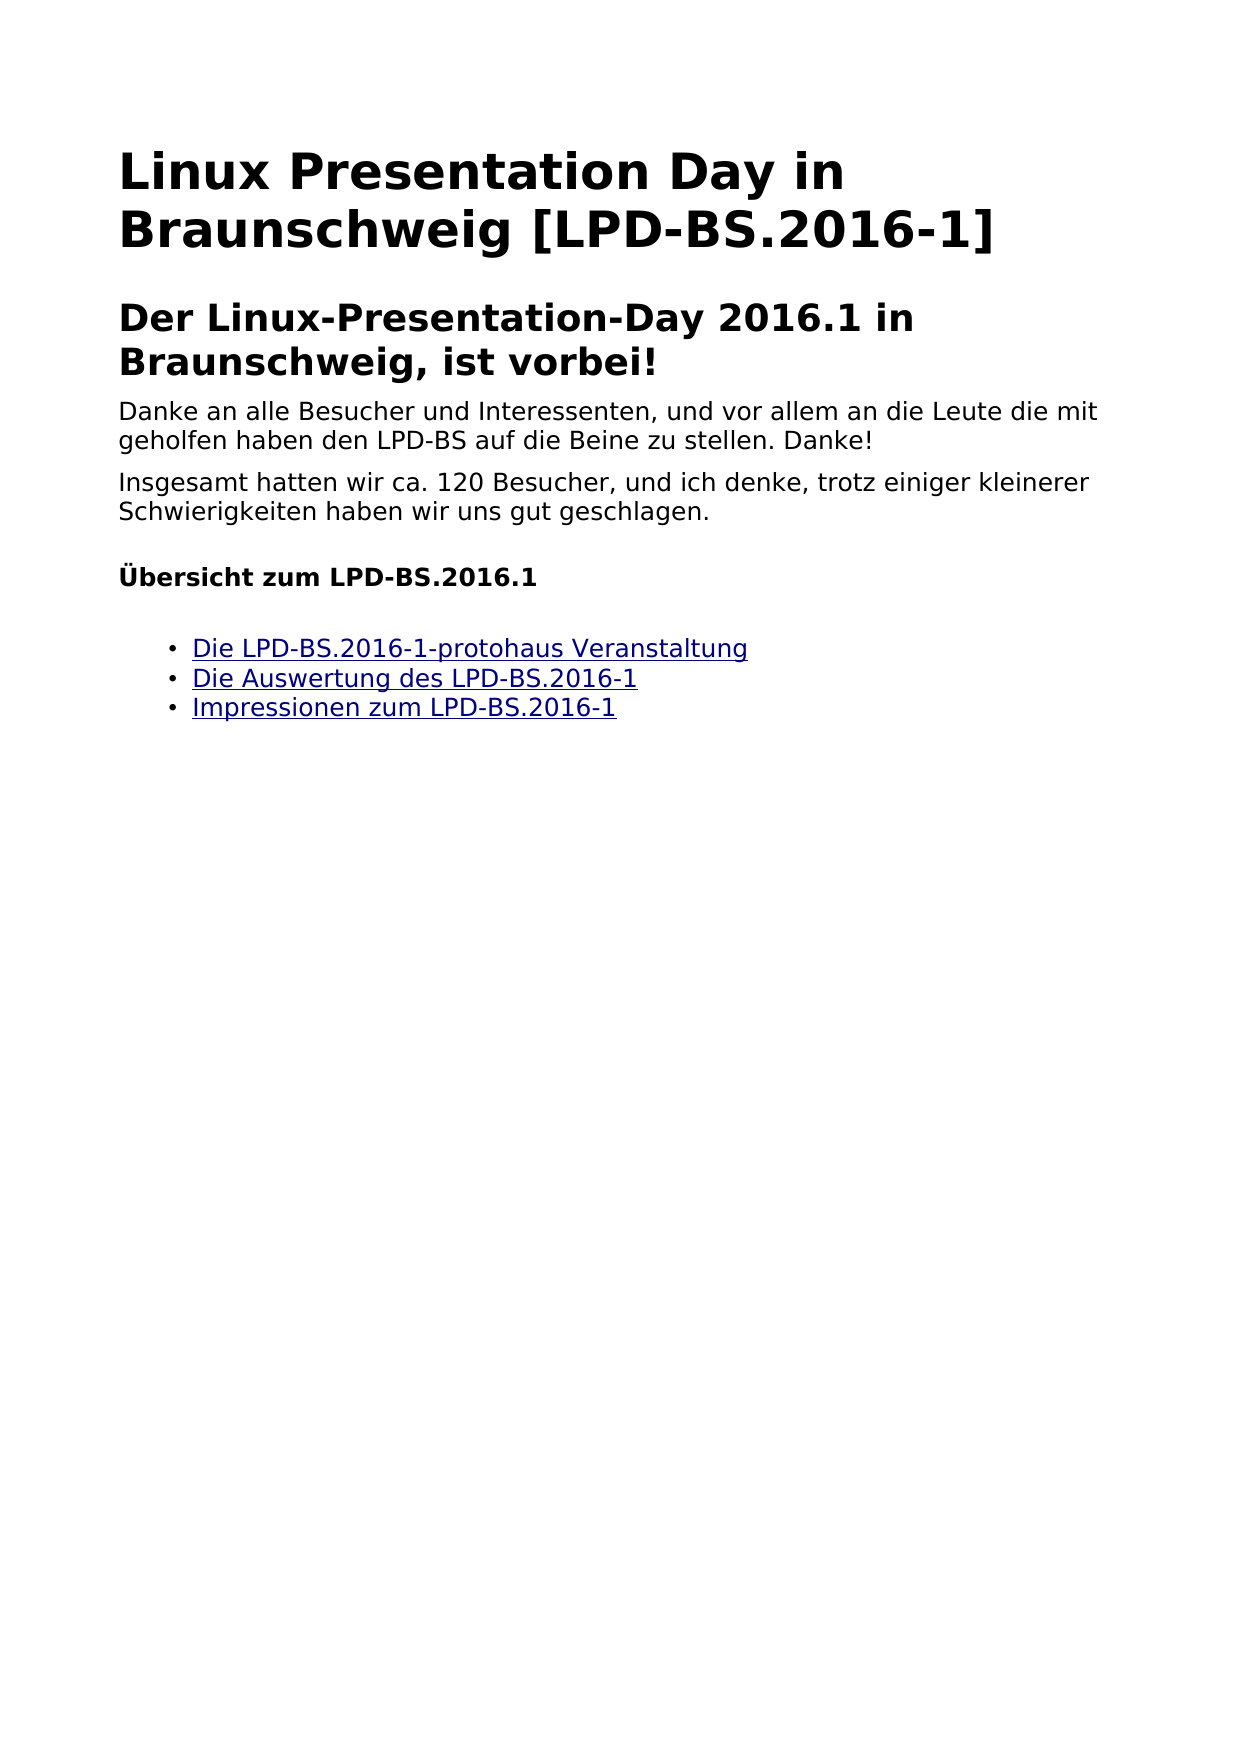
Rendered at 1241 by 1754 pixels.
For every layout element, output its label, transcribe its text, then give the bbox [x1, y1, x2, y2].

subtitle Der Linux-Presentation-Day 2016.1 in Braunschweig, ist vorbei! [118, 297, 1122, 384]
list Impressionen zum LPD-BS.2016-1 [177, 693, 1122, 722]
subtitle Übersicht zum LPD-BS.2016.1 [118, 563, 1122, 593]
list Die LPD-BS.2016-1-protohaus Veranstaltung [177, 635, 1122, 664]
text Danke an alle Besucher und Interessenten, und vor allem an die Leute die mit geholfen haben den LPD-BS auf die Beine zu stellen. Danke! [118, 397, 1122, 455]
text Insgesamt hatten wir ca. 120 Besucher, und ich denke, trotz einiger kleinerer Schwierigkeiten haben wir uns gut geschlagen. [118, 468, 1122, 526]
list Die Auswertung des LPD-BS.2016-1 [177, 664, 1122, 693]
subtitle Linux Presentation Day in Braunschweig [LPD-BS.2016-1] [118, 143, 1122, 259]
